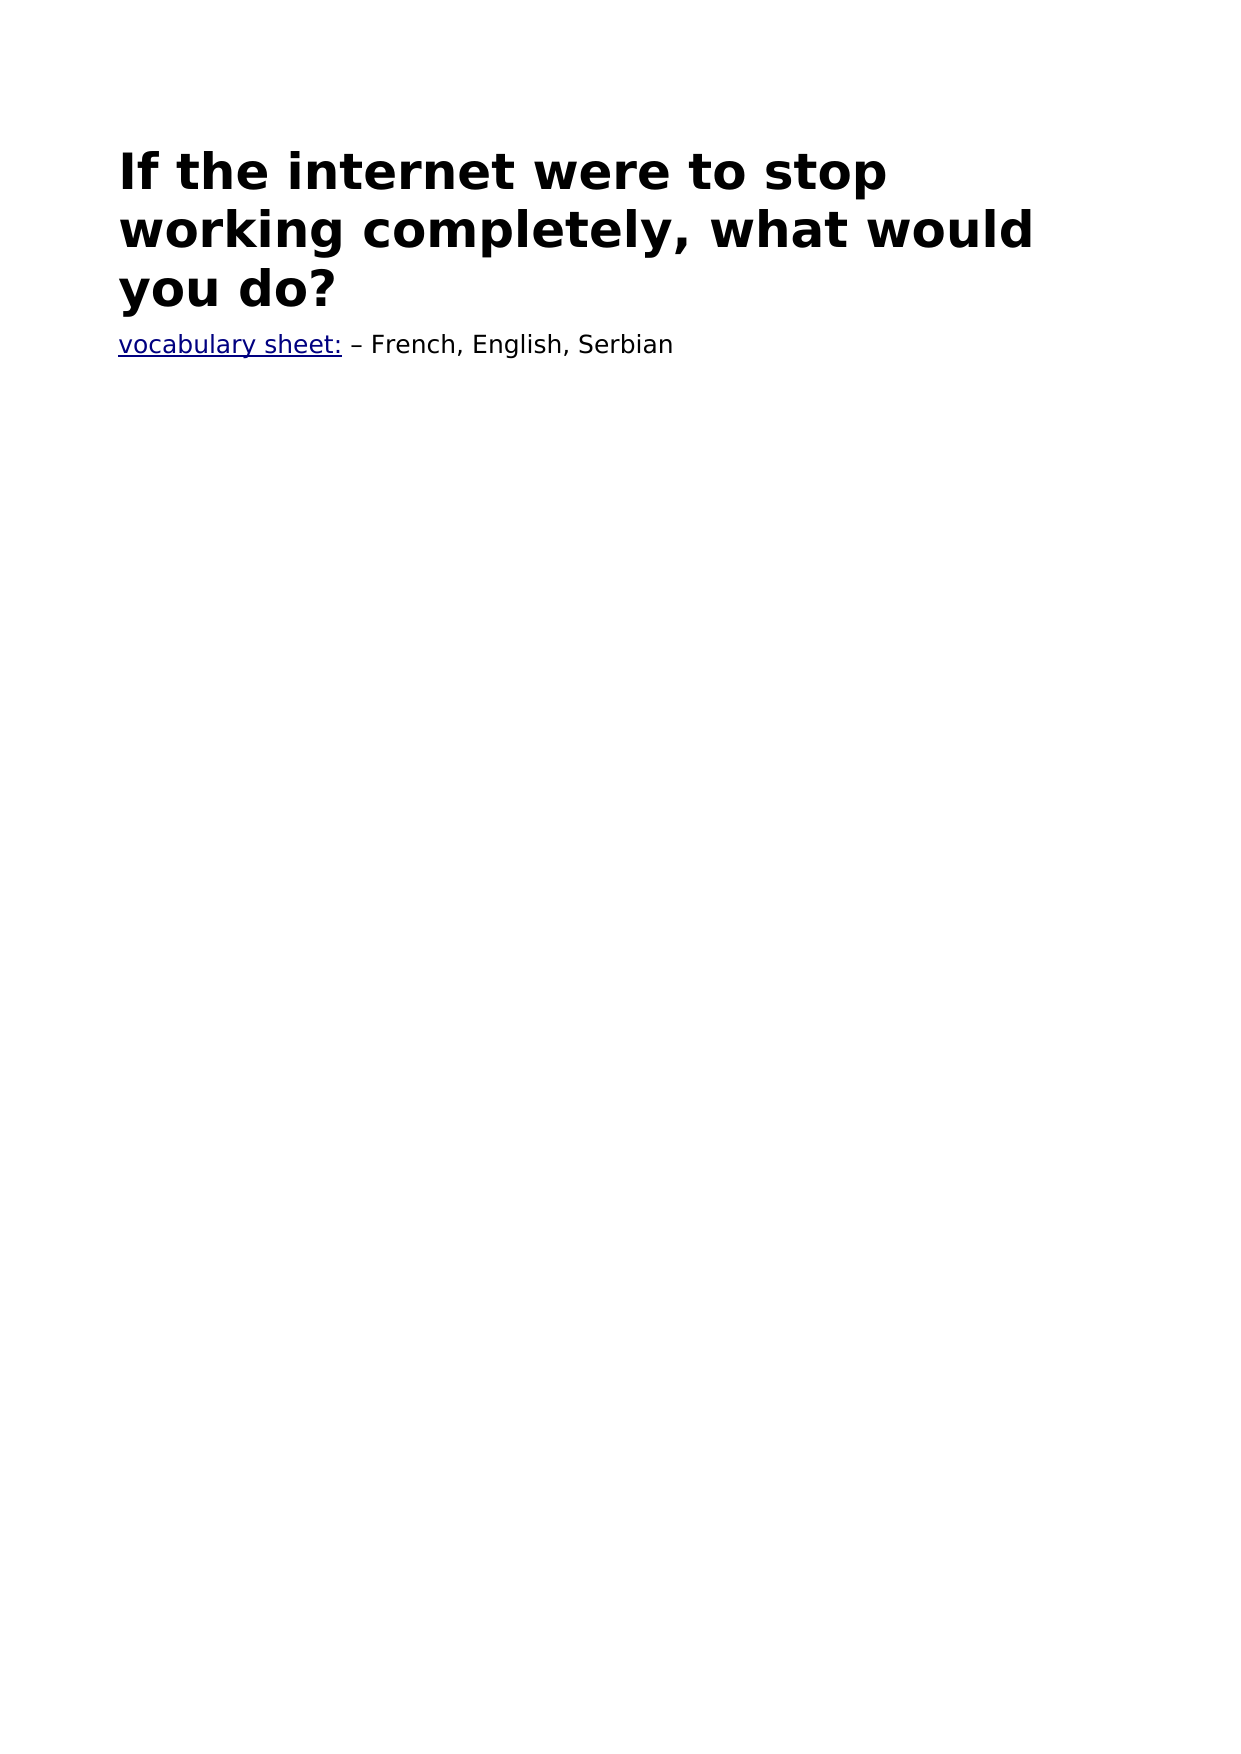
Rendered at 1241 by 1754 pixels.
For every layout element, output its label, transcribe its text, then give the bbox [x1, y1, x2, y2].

text vocabulary sheet: – French, English, Serbian [118, 330, 1122, 359]
subtitle If the internet were to stop working completely, what would you do? [118, 143, 1122, 318]
